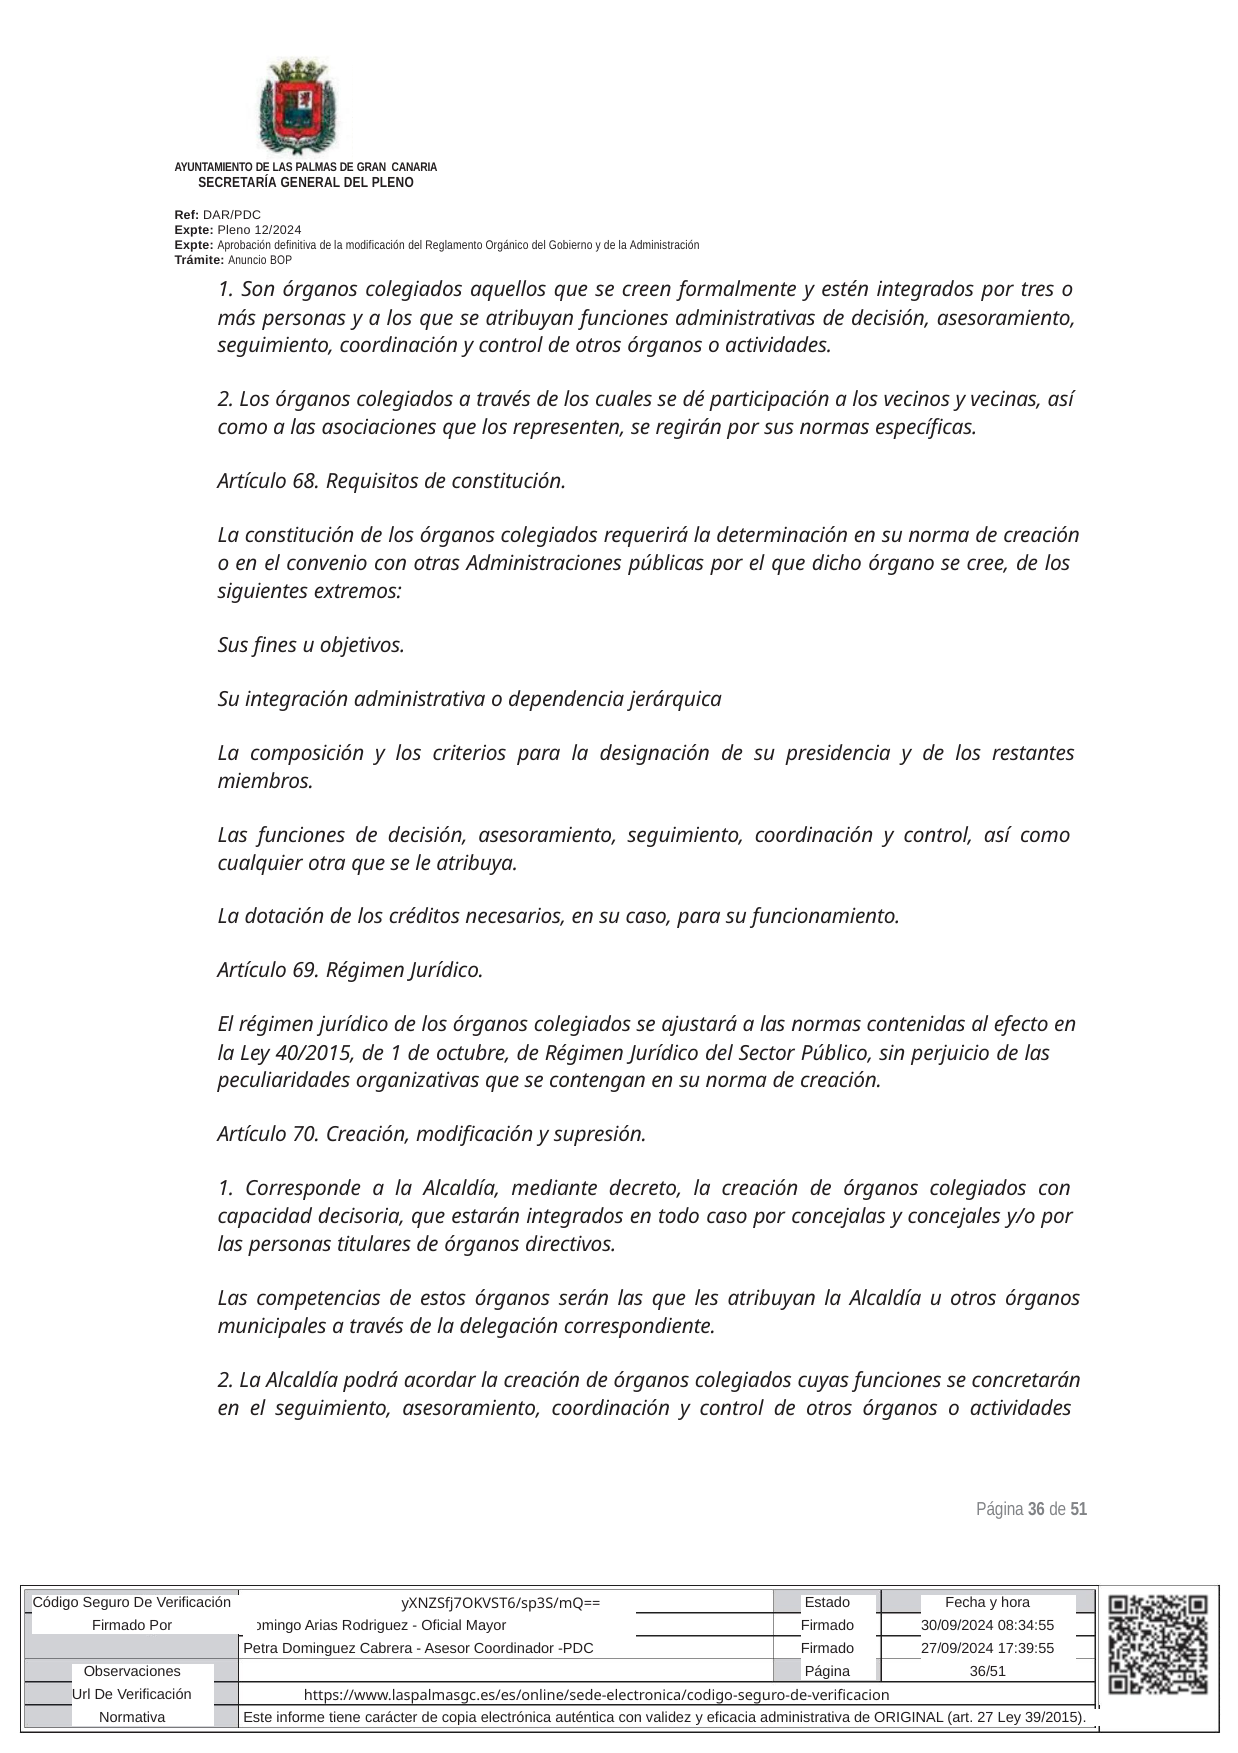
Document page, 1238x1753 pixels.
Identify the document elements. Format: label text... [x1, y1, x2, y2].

text La composición y los criterios para la designación de su presidencia y de los restantes [217, 741, 1112, 765]
text La constitución de los órganos colegiados requerirá la determinación en su norma de creación [217, 523, 1112, 547]
text 27/09/2024 17:39:55 [921, 1641, 1076, 1657]
text Domingo Arias Rodriguez - Oficial Mayor [257, 1618, 636, 1634]
text en el seguimiento, asesoramiento, coordinación y control de otros órganos o actividades [217, 1396, 1112, 1420]
text capacidad decisoria, que estarán integrados en todo caso por concejalas y concejales y/o por [217, 1204, 1112, 1228]
text Sus fines u objetivos. [217, 633, 439, 657]
text Las funciones de decisión, asesoramiento, seguimiento, coordinación y control, así como [217, 823, 1112, 847]
text Fecha y hora [945, 1595, 1076, 1611]
text municipales a través de la delegación correspondiente. [217, 1314, 1112, 1338]
text Expte: Aprobación definitiva de la modificación del Reglamento Orgánico del Gobierno y de la Administración [174, 238, 726, 253]
text Firmado [801, 1618, 876, 1634]
text la Ley 40/2015, de 1 de octubre, de Régimen Jurídico del Sector Público, sin perjuicio de las [217, 1041, 1112, 1065]
text Expte: Pleno 12/2024 [174, 223, 321, 238]
text Ref: DAR/PDC [174, 208, 321, 223]
text Estado [804, 1595, 876, 1611]
text 2. La Alcaldía podrá acordar la creación de órganos colegiados cuyas funciones se concretarán [217, 1368, 1112, 1392]
text yXNZSfj7OKVST6/sp3S/mQ== [401, 1598, 636, 1611]
text Url De Verificación [72, 1687, 214, 1703]
text 30/09/2024 08:34:55 [921, 1618, 1076, 1634]
text Página [804, 1664, 876, 1680]
text SECRETARÍA GENERAL DEL PLENO [198, 174, 462, 191]
text 36/51 [969, 1664, 1076, 1680]
text Firmado [801, 1641, 876, 1657]
text Observaciones [83, 1664, 214, 1680]
text Normativa [99, 1709, 214, 1726]
text El régimen jurídico de los órganos colegiados se ajustará a las normas contenidas al efecto en [217, 1013, 1112, 1037]
text Trámite: Anuncio BOP [174, 253, 726, 268]
text cualquier otra que se le atribuya. [217, 851, 1112, 875]
text más personas y a los que se atribuyan funciones administrativas de decisión, asesoramiento, [217, 306, 1112, 330]
text peculiaridades organizativas que se contengan en su norma de creación. [217, 1069, 1112, 1093]
text Artículo 70. Creación, modificación y supresión. [217, 1123, 687, 1146]
text seguimiento, coordinación y control de otros órganos o actividades. [217, 334, 1112, 358]
text 1. Son órganos colegiados aquellos que se creen formalmente y estén integrados por tres o [217, 278, 1112, 302]
text Artículo 69. Régimen Jurídico. [217, 959, 939, 983]
text miembros. [217, 769, 1112, 793]
text siguientes extremos: [217, 579, 1112, 603]
text Este informe tiene carácter de copia electrónica auténtica con validez y eficacia administrativa de ORIGINAL (art. 27 Ley 39/2015). [243, 1709, 1113, 1726]
text Petra Dominguez Cabrera - Asesor Coordinador -PDC [243, 1641, 636, 1657]
text las personas titulares de órganos directivos. [217, 1232, 1112, 1256]
text 2. Los órganos colegiados a través de los cuales se dé participación a los vecinos y vecinas, así [217, 388, 1112, 411]
text Las competencias de estos órganos serán las que les atribuyan la Alcaldía u otros órganos [217, 1286, 1112, 1310]
text 1. Corresponde a la Alcaldía, mediante decreto, la creación de órganos colegiados con [217, 1176, 1112, 1200]
text o en el convenio con otras Administraciones públicas por el que dicho órgano se cree, de los [217, 551, 1112, 575]
text Página 36 de 51 [976, 1498, 1112, 1519]
text Firmado Por [92, 1618, 257, 1634]
text Su integración administrativa o dependencia jerárquica [217, 687, 756, 711]
text Código Seguro De Verificación [32, 1595, 257, 1611]
text Artículo 68. Requisitos de constitución. [217, 469, 607, 493]
text La dotación de los créditos necesarios, en su caso, para su funcionamiento. [217, 905, 939, 929]
text https://www.laspalmasgc.es/es/online/sede-electronica/codigo-seguro-de-verificacion [304, 1689, 1055, 1703]
text como a las asociaciones que los representen, se regirán por sus normas específicas. [217, 416, 1013, 439]
text AYUNTAMIENTO DE LAS PALMAS DE GRAN CANARIA [174, 160, 462, 174]
